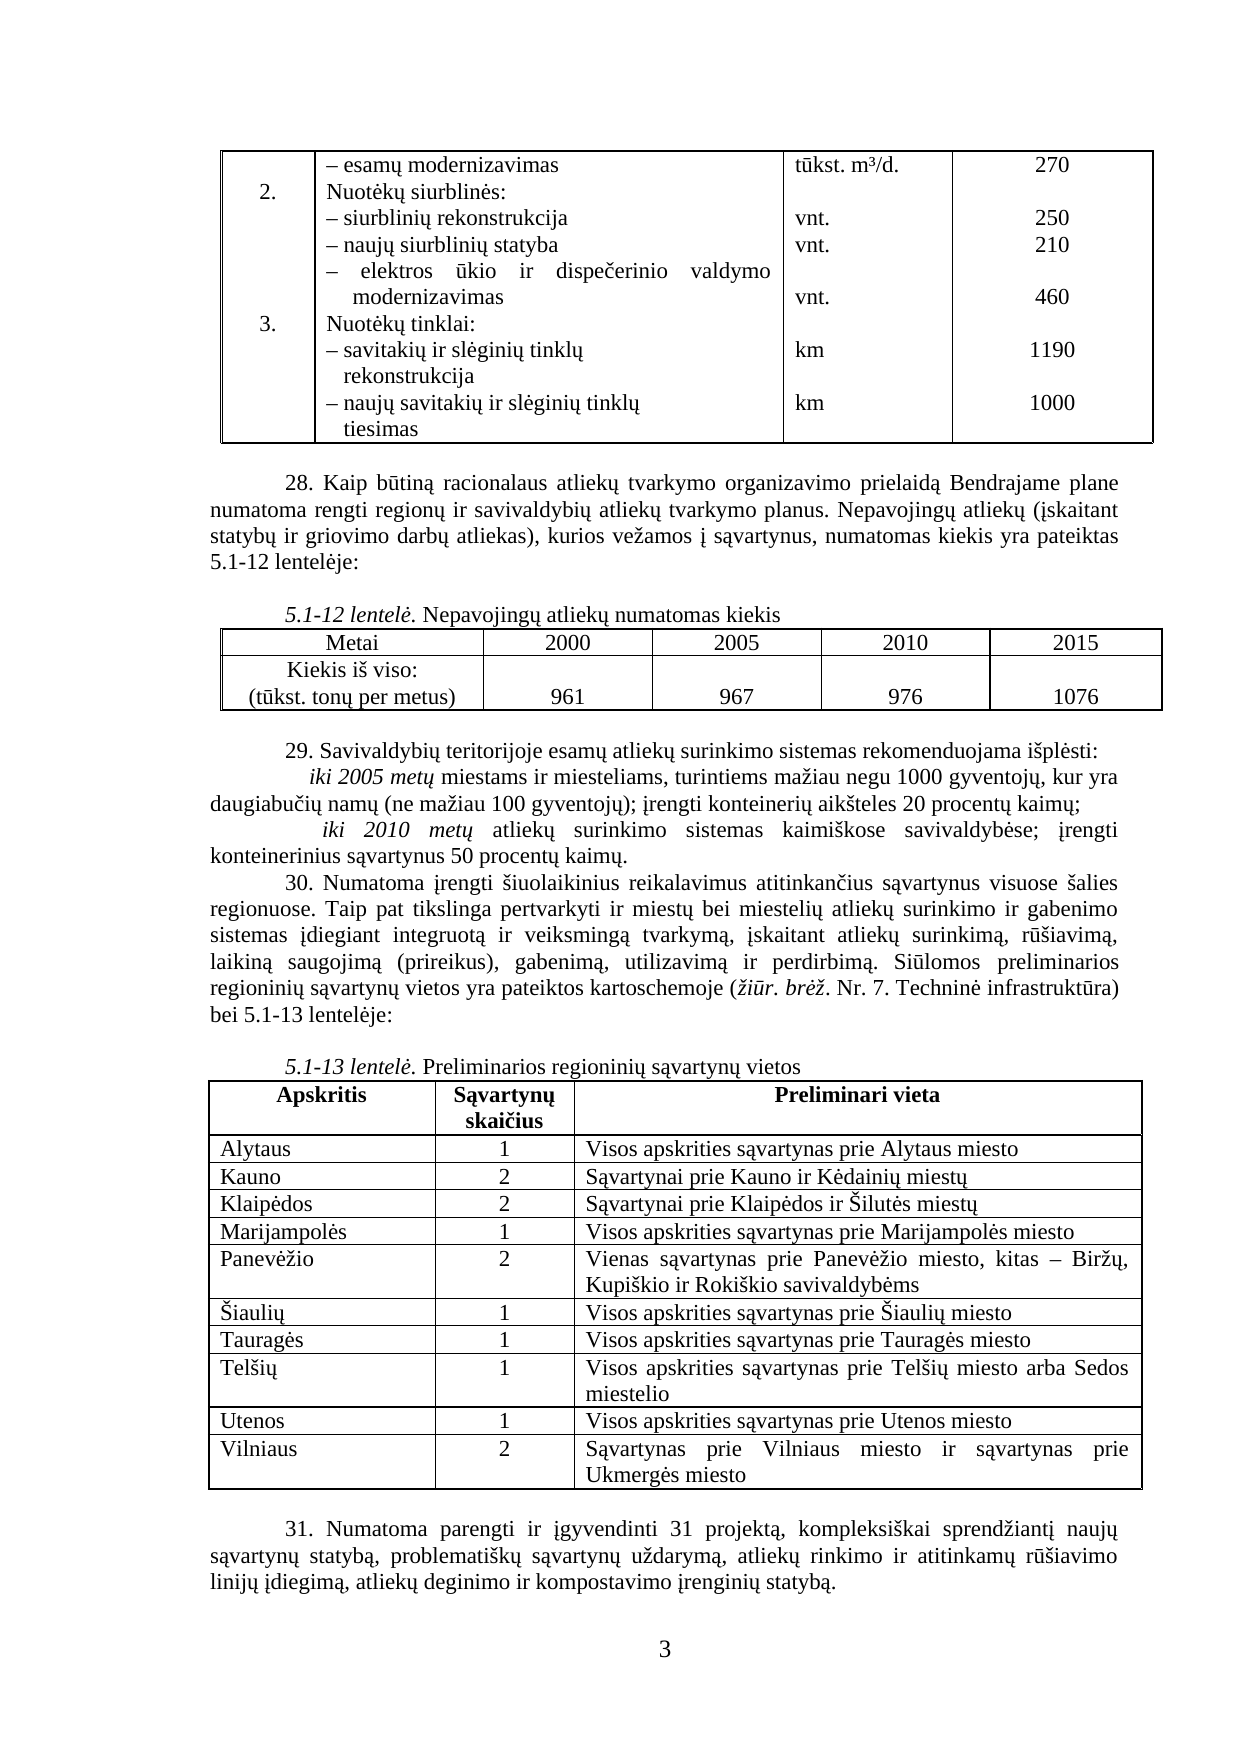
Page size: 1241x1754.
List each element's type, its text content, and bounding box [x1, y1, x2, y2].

table_header Apskritis [210, 1082, 435, 1134]
table_cell Tauragės [210, 1326, 435, 1353]
table_cell 2. 3. [223, 152, 314, 441]
table_cell Panevėžio [210, 1245, 435, 1298]
text 5.1-12 lentelė. Nepavojingų atliekų numatomas kiekis [210, 601, 1120, 627]
table_cell Visos apskrities sąvartynas prie Marijampolės miesto [575, 1218, 1141, 1244]
table_header Sąvartynų skaičius [436, 1082, 574, 1134]
table_header 2015 [991, 630, 1161, 655]
table_header 2005 [653, 630, 821, 655]
table_cell Marijampolės [210, 1218, 435, 1244]
table_cell Utenos [210, 1408, 435, 1434]
table_cell 1 [436, 1408, 574, 1434]
table_cell Sąvartynai prie Kauno ir Kėdainių miestų [575, 1163, 1141, 1189]
text  iki 2010 metų atliekų surinkimo sistemas kaimiškose savivaldybėse; įrengti konteinerinius sąvartynus 50 procentų kaimų. [210, 816, 1119, 869]
table_cell 1 [436, 1326, 574, 1353]
table_cell 1 [436, 1136, 574, 1162]
table_cell Vienas sąvartynas prie Panevėžio miesto, kitas – Biržų, Kupiškio ir Rokiškio savivaldybėms [575, 1245, 1141, 1298]
table_cell Visos apskrities sąvartynas prie Tauragės miesto [575, 1326, 1141, 1353]
table_cell Visos apskrities sąvartynas prie Utenos miesto [575, 1408, 1141, 1434]
table_cell 967 [653, 656, 821, 709]
table_cell Visos apskrities sąvartynas prie Telšių miesto arba Sedos miestelio [575, 1354, 1141, 1406]
table_header Metai [223, 630, 483, 655]
table_cell Alytaus [210, 1136, 435, 1162]
table_header 2000 [484, 630, 652, 655]
table_cell 2 [436, 1435, 574, 1487]
text 29. Savivaldybių teritorijoje esamų atliekų surinkimo sistemas rekomenduojama išplėsti: [210, 737, 1119, 763]
table_header Preliminari vieta [575, 1082, 1141, 1134]
table_cell 1 [436, 1299, 574, 1325]
table_cell – esamų modernizavimas Nuotėkų siurblinės: – siurblinių rekonstrukcija – naujų siurblinių statyba – elektros ūkio ir dispečerinio valdymo modernizavimas Nuotėkų tinklai: – savitakių ir slėginių tinklų rekonstrukcija – naujų savitakių ir slėginių tinklų tiesimas [316, 152, 783, 441]
table_cell Sąvartynas prie Vilniaus miesto ir sąvartynas prie Ukmergės miesto [575, 1435, 1141, 1487]
table_cell 2 [436, 1190, 574, 1217]
table_cell Telšių [210, 1354, 435, 1406]
table_header 2010 [822, 630, 989, 655]
text 31. Numatoma parengti ir įgyvendinti 31 projektą, kompleksiškai sprendžiantį naujų sąvartynų statybą, problematiškų sąvartynų uždarymą, atliekų rinkimo ir atitinkamų rūšiavimo linijų įdiegimą, atliekų deginimo ir kompostavimo įrenginių statybą. [210, 1515, 1119, 1594]
table_cell Kiekis iš viso: (tūkst. tonų per metus) [223, 656, 483, 709]
table_cell Visos apskrities sąvartynas prie Alytaus miesto [575, 1136, 1141, 1162]
table_cell Sąvartynai prie Klaipėdos ir Šilutės miestų [575, 1190, 1141, 1217]
table_cell Kauno [210, 1163, 435, 1189]
table_cell 2 [436, 1245, 574, 1298]
table_cell 976 [822, 656, 989, 709]
table_cell 270 250 210 460 1190 1000 [953, 152, 1152, 441]
text 30. Numatoma įrengti šiuolaikinius reikalavimus atitinkančius sąvartynus visuose šalies regionuose. Taip pat tikslinga pertvarkyti ir miestų bei miestelių atliekų surinkimo ir gabenimo sistemas įdiegiant integruotą ir veiksmingą tvarkymą, įskaitant atliekų surinkimą, rūšiavimą, laikiną saugojimą (prireikus), gabenimą, utilizavimą ir perdirbimą. Siūlomos preliminarios regioninių sąvartynų vietos yra pateiktos kartoschemoje (žiūr. brėž. Nr. 7. Techninė infrastruktūra) bei 5.1-13 lentelėje: [210, 869, 1119, 1027]
table_cell 1 [436, 1218, 574, 1244]
text  iki 2005 metų miestams ir miesteliams, turintiems mažiau negu 1000 gyventojų, kur yra daugiabučių namų (ne mažiau 100 gyventojų); įrengti konteinerių aikšteles 20 procentų kaimų; [210, 763, 1119, 816]
table_cell Klaipėdos [210, 1190, 435, 1217]
table_cell 1 [436, 1354, 574, 1406]
text 5.1-13 lentelė. Preliminarios regioninių sąvartynų vietos [210, 1053, 1119, 1080]
table_cell Visos apskrities sąvartynas prie Šiaulių miesto [575, 1299, 1141, 1325]
table_cell Šiaulių [210, 1299, 435, 1325]
table_cell tūkst. m³/d. vnt. vnt. vnt. km km [784, 152, 952, 441]
table_cell 1076 [991, 656, 1161, 709]
table_cell 961 [484, 656, 652, 709]
table_cell 2 [436, 1163, 574, 1189]
table_cell Vilniaus [210, 1435, 435, 1487]
text 28. Kaip būtiną racionalaus atliekų tvarkymo organizavimo prielaidą Bendrajame plane numatoma rengti regionų ir savivaldybių atliekų tvarkymo planus. Nepavojingų atliekų (įskaitant statybų ir griovimo darbų atliekas), kurios vežamos į sąvartynus, numatomas kiekis yra pateiktas 5.1-12 lentelėje: [210, 469, 1120, 575]
